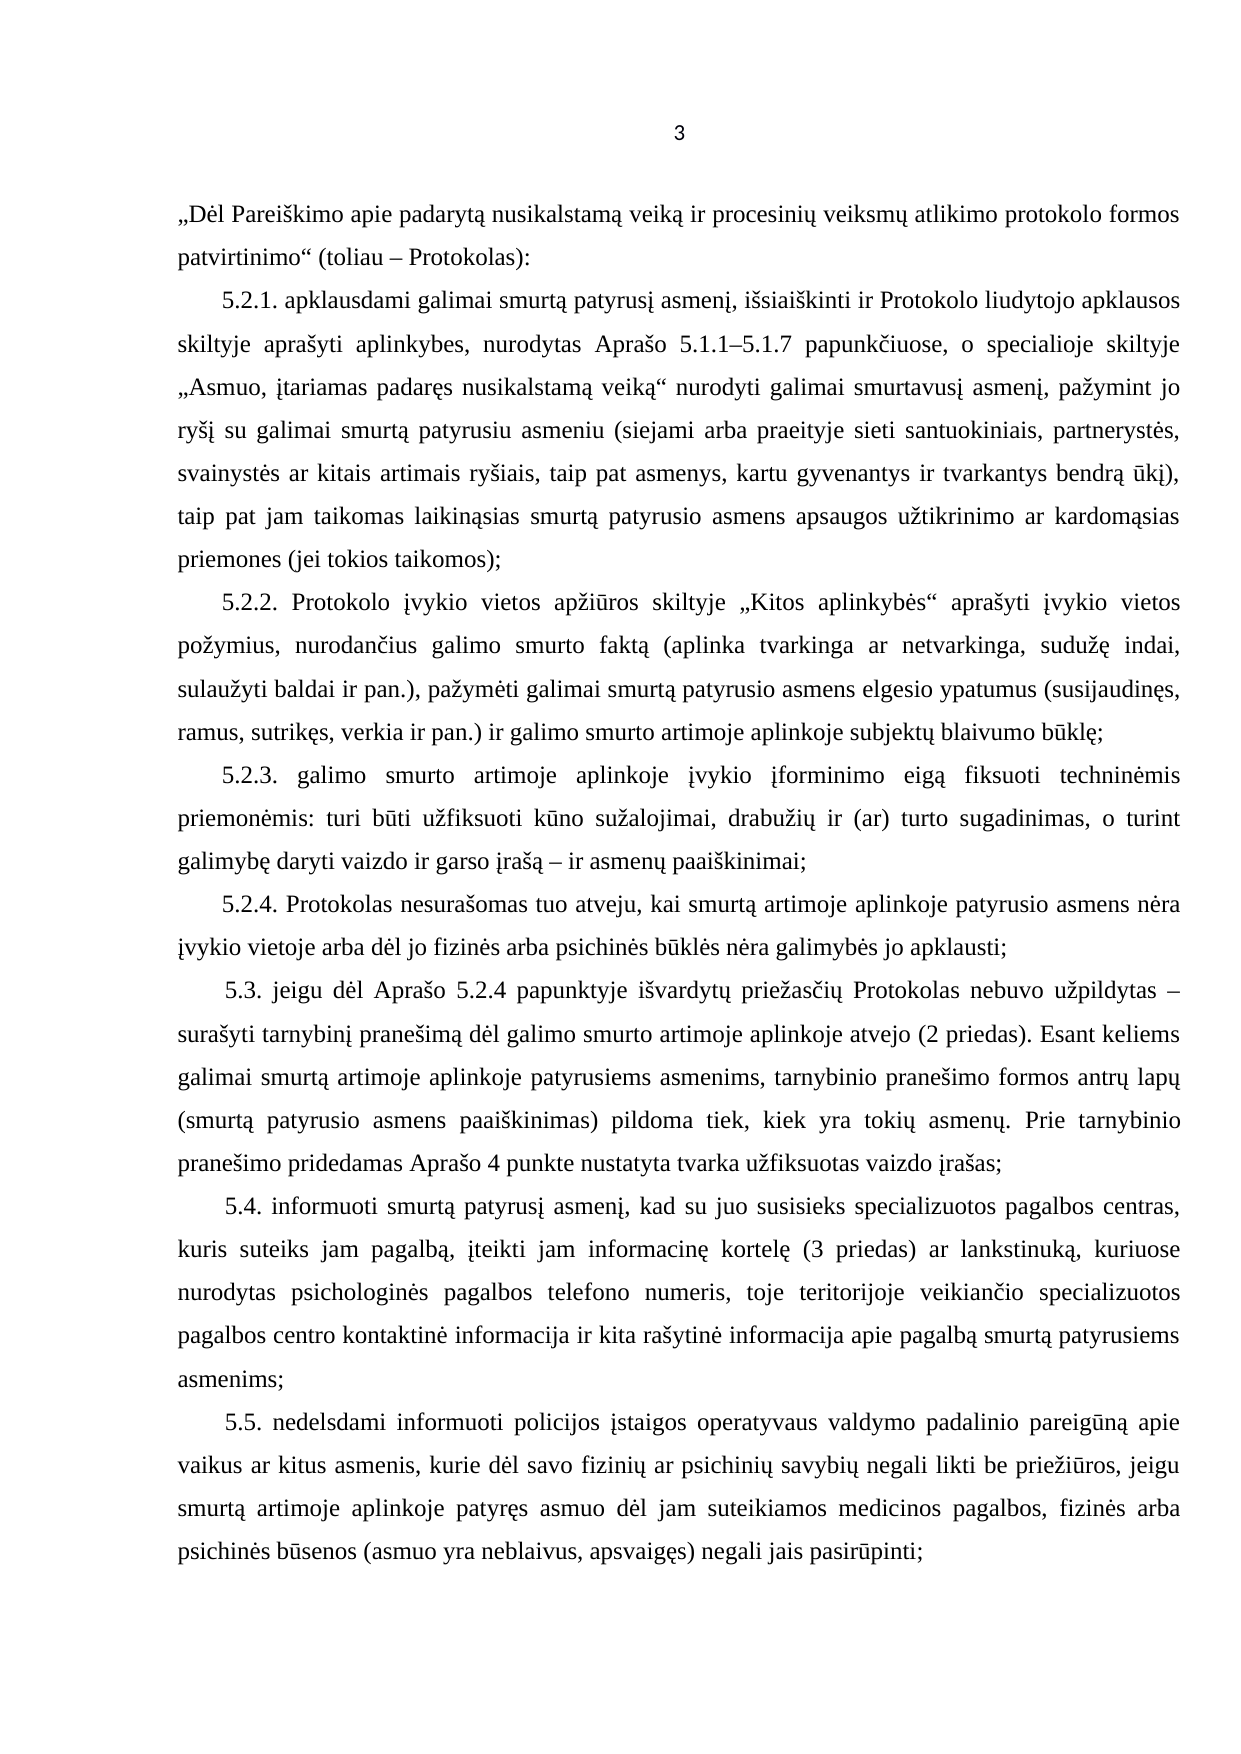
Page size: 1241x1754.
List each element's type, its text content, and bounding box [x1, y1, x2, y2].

text 5.2.2. Protokolo įvykio vietos apžiūros skiltyje „Kitos aplinkybės“ aprašyti įvykio vietos požymius, nurodančius galimo smurto faktą (aplinka tvarkinga ar netvarkinga, sudužę indai, sulaužyti baldai ir pan.), pažymėti galimai smurtą patyrusio asmens elgesio ypatumus (susijaudinęs, ramus, sutrikęs, verkia ir pan.) ir galimo smurto artimoje aplinkoje subjektų blaivumo būklę; [177, 587, 1181, 746]
text 5.2.4. Protokolas nesurašomas tuo atveju, kai smurtą artimoje aplinkoje patyrusio asmens nėra įvykio vietoje arba dėl jo fizinės arba psichinės būklės nėra galimybės jo apklausti; [177, 889, 1181, 961]
text 5.2.1. apklausdami galimai smurtą patyrusį asmenį, išsiaiškinti ir Protokolo liudytojo apklausos skiltyje aprašyti aplinkybes, nurodytas Aprašo 5.1.1–5.1.7 papunkčiuose, o specialioje skiltyje „Asmuo, įtariamas padaręs nusikalstamą veiką“ nurodyti galimai smurtavusį asmenį, pažymint jo ryšį su galimai smurtą patyrusiu asmeniu (siejami arba praeityje sieti santuokiniais, partnerystės, svainystės ar kitais artimais ryšiais, taip pat asmenys, kartu gyvenantys ir tvarkantys bendrą ūkį), taip pat jam taikomas laikinąsias smurtą patyrusio asmens apsaugos užtikrinimo ar kardomąsias priemones (jei tokios taikomos); [177, 286, 1181, 573]
text 5.4. informuoti smurtą patyrusį asmenį, kad su juo susisieks specializuotos pagalbos centras, kuris suteiks jam pagalbą, įteikti jam informacinę kortelę (3 priedas) ar lankstinuką, kuriuose nurodytas psichologinės pagalbos telefono numeris, toje teritorijoje veikiančio specializuotos pagalbos centro kontaktinė informacija ir kita rašytinė informacija apie pagalbą smurtą patyrusiems asmenims; [177, 1191, 1181, 1392]
text 5.5. nedelsdami informuoti policijos įstaigos operatyvaus valdymo padalinio pareigūną apie vaikus ar kitus asmenis, kurie dėl savo fizinių ar psichinių savybių negali likti be priežiūros, jeigu smurtą artimoje aplinkoje patyręs asmuo dėl jam suteikiamos medicinos pagalbos, fizinės arba psichinės būsenos (asmuo yra neblaivus, apsvaigęs) negali jais pasirūpinti; [177, 1407, 1181, 1565]
text 5.2.3. galimo smurto artimoje aplinkoje įvykio įforminimo eigą fiksuoti techninėmis priemonėmis: turi būti užfiksuoti kūno sužalojimai, drabužių ir (ar) turto sugadinimas, o turint galimybę daryti vaizdo ir garso įrašą – ir asmenų paaiškinimai; [177, 760, 1181, 875]
text 5.3. jeigu dėl Aprašo 5.2.4 papunktyje išvardytų priežasčių Protokolas nebuvo užpildytas – surašyti tarnybinį pranešimą dėl galimo smurto artimoje aplinkoje atvejo (2 priedas). Esant keliems galimai smurtą artimoje aplinkoje patyrusiems asmenims, tarnybinio pranešimo formos antrų lapų (smurtą patyrusio asmens paaiškinimas) pildoma tiek, kiek yra tokių asmenų. Prie tarnybinio pranešimo pridedamas Aprašo 4 punkte nustatyta tvarka užfiksuotas vaizdo įrašas; [177, 976, 1181, 1177]
text „Dėl Pareiškimo apie padarytą nusikalstamą veiką ir procesinių veiksmų atlikimo protokolo formos patvirtinimo“ (toliau – Protokolas): [177, 199, 1181, 271]
